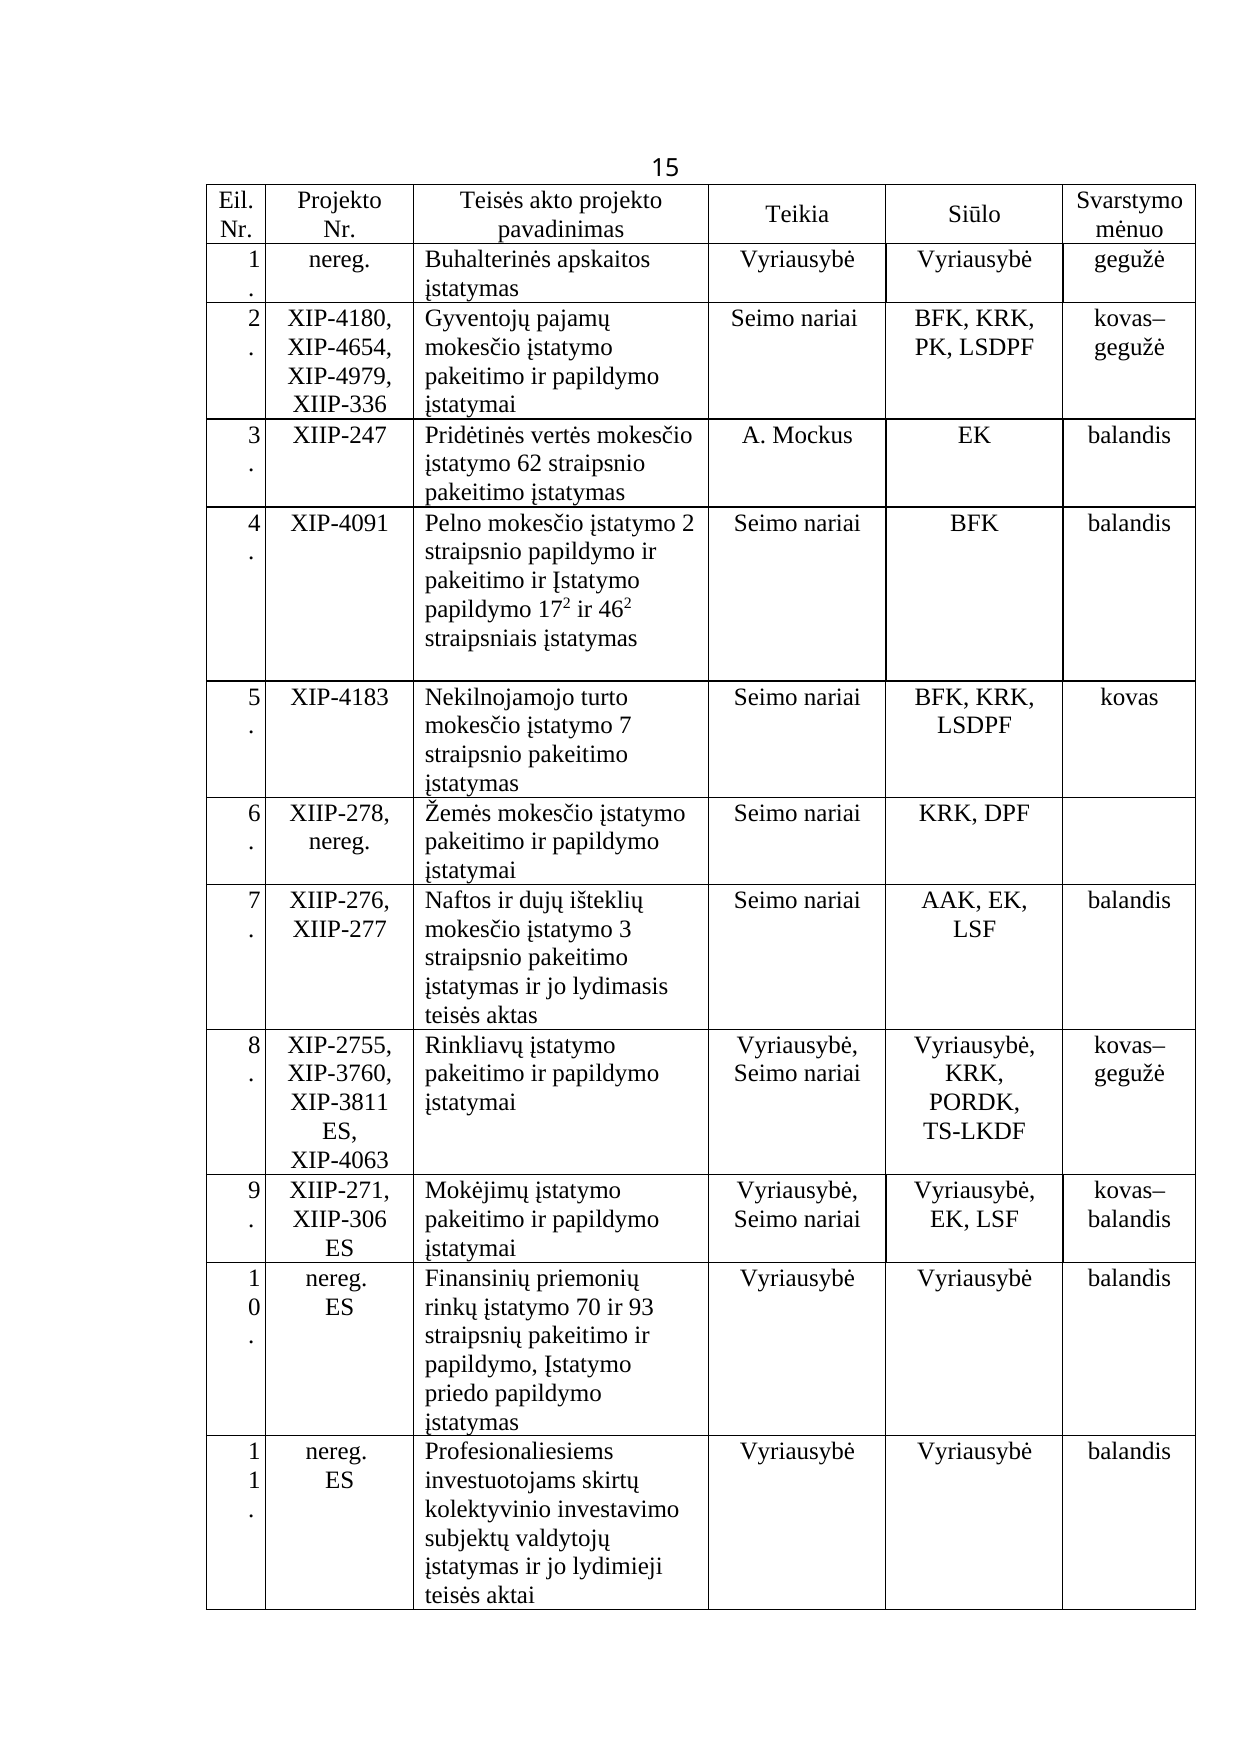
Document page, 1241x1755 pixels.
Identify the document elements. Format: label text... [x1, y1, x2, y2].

table_cell Profesionaliesiems investuotojams skirtų kolektyvinio investavimo subjektų valdytojų įstatymas ir jo lydimieji teisės aktai [414, 1436, 708, 1609]
table_cell AAK, EK, LSF [886, 885, 1062, 1029]
table_cell [207, 1175, 265, 1261]
table_cell EK [887, 420, 1062, 506]
table_cell Žemės mokesčio įstatymo pakeitimo ir papildymo įstatymai [414, 798, 708, 884]
table_cell Vyriausybė [886, 1263, 1062, 1435]
table_cell [1063, 798, 1195, 884]
table_cell [207, 682, 265, 797]
table_cell Vyriausybė [709, 1436, 885, 1609]
table_cell balandis [1063, 1263, 1195, 1435]
table_header Teikia [709, 185, 885, 243]
table_cell kovas– balandis [1064, 1175, 1195, 1261]
table_cell XIP-4180, XIP-4654, XIP-4979, XIIP-336 [266, 303, 413, 418]
table_cell Vyriausybė [886, 1436, 1062, 1609]
table_cell Vyriausybė, Seimo nariai [709, 1030, 885, 1173]
table_cell nereg. ES [266, 1263, 413, 1435]
table_cell XIIP-271, XIIP-306 ES [266, 1175, 413, 1261]
table_cell [207, 303, 265, 418]
table_cell gegužė [1064, 244, 1195, 302]
table_cell A. Mockus [709, 420, 885, 506]
table_header Teisės akto projekto pavadinimas [414, 185, 708, 243]
table_header Siūlo [886, 185, 1062, 243]
table_cell Naftos ir dujų išteklių mokesčio įstatymo 3 straipsnio pakeitimo įstatymas ir jo lydimasis teisės aktas [414, 885, 708, 1029]
table_cell Seimo nariai [709, 508, 885, 680]
table_cell KRK, DPF [886, 798, 1062, 884]
table_cell Vyriausybė [887, 244, 1062, 302]
table_header Svarstymo mėnuo [1063, 185, 1195, 243]
table_cell [207, 1436, 265, 1609]
table_cell kovas– gegužė [1063, 303, 1195, 418]
table_header Projekto Nr. [266, 185, 413, 243]
table_cell [207, 244, 265, 302]
table_cell balandis [1063, 1436, 1195, 1609]
table_cell Seimo nariai [709, 798, 885, 884]
table_cell BFK [887, 508, 1062, 680]
table_cell Mokėjimų įstatymo pakeitimo ir papildymo įstatymai [414, 1175, 708, 1261]
table_cell Vyriausybė, Seimo nariai [709, 1175, 885, 1261]
table_cell balandis [1064, 508, 1195, 680]
table_cell [207, 1030, 265, 1173]
table_cell [207, 508, 265, 680]
table_header Eil. Nr. [207, 185, 265, 243]
table_cell Pelno mokesčio įstatymo 2 straipsnio papildymo ir pakeitimo ir Įstatymo papildymo 172 ir 462 straipsniais įstatymas [414, 508, 708, 680]
table_cell [207, 798, 265, 884]
table_cell Seimo nariai [709, 885, 885, 1029]
table_cell nereg. [266, 244, 413, 302]
table_cell XIP-4183 [266, 682, 413, 797]
table_cell XIIP-278, nereg. [266, 798, 413, 884]
table_cell Gyventojų pajamų mokesčio įstatymo pakeitimo ir papildymo įstatymai [414, 303, 708, 418]
table_cell XIP-2755, XIP-3760, XIP-3811 ES, XIP-4063 [266, 1030, 413, 1173]
table_cell Pridėtinės vertės mokesčio įstatymo 62 straipsnio pakeitimo įstatymas [414, 420, 708, 506]
table_cell Rinkliavų įstatymo pakeitimo ir papildymo įstatymai [414, 1030, 708, 1173]
table_cell XIIP-276, XIIP-277 [266, 885, 413, 1029]
table_cell Nekilnojamojo turto mokesčio įstatymo 7 straipsnio pakeitimo įstatymas [414, 682, 708, 797]
table_cell kovas– gegužė [1063, 1030, 1195, 1173]
table_cell balandis [1064, 420, 1195, 506]
table_cell Buhalterinės apskaitos įstatymas [414, 244, 708, 302]
table_cell Vyriausybė [709, 244, 885, 302]
table_cell balandis [1063, 885, 1195, 1029]
table_cell Seimo nariai [709, 303, 885, 418]
table_cell kovas [1063, 682, 1195, 797]
table_cell Vyriausybė [709, 1263, 885, 1435]
table_cell Seimo nariai [709, 682, 885, 797]
table_cell nereg. ES [266, 1436, 413, 1609]
table_cell [207, 420, 265, 506]
table_cell Finansinių priemonių rinkų įstatymo 70 ir 93 straipsnių pakeitimo ir papildymo, Įstatymo priedo papildymo įstatymas [414, 1263, 708, 1435]
table_cell [207, 1263, 265, 1435]
table_cell BFK, KRK, PK, LSDPF [886, 303, 1062, 418]
table_cell XIIP-247 [266, 420, 413, 506]
table_cell [207, 885, 265, 1029]
table_cell Vyriausybė, KRK, PORDK, TS-LKDF [886, 1030, 1062, 1173]
table_cell XIP-4091 [266, 508, 413, 680]
table_cell Vyriausybė, EK, LSF [887, 1175, 1062, 1261]
table_cell BFK, KRK, LSDPF [886, 682, 1062, 797]
